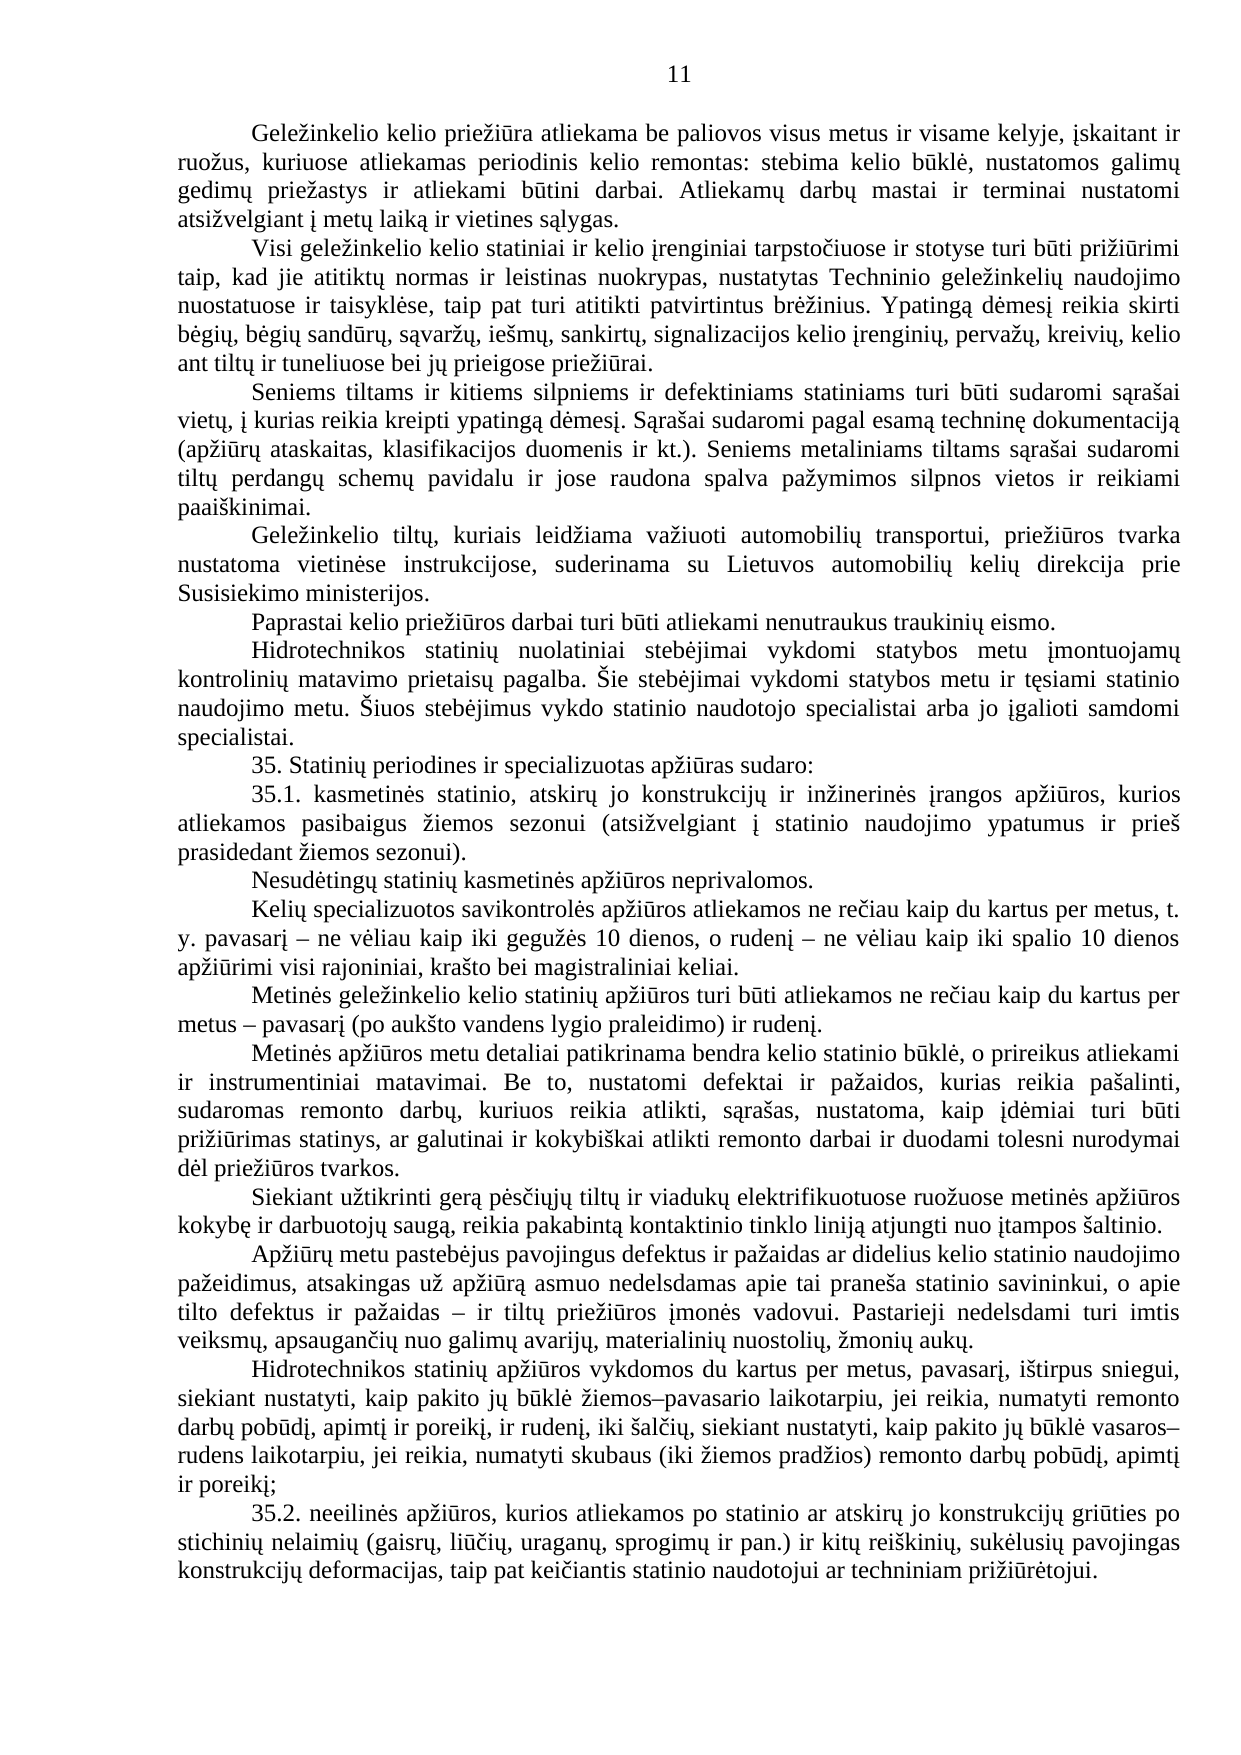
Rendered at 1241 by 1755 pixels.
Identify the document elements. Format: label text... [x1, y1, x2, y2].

text Metinės apžiūros metu detaliai patikrinama bendra kelio statinio būklė, o prireikus atliekami ir instrumentiniai matavimai. Be to, nustatomi defektai ir pažaidos, kurias reikia pašalinti, sudaromas remonto darbų, kuriuos reikia atlikti, sąrašas, nustatoma, kaip įdėmiai turi būti prižiūrimas statinys, ar galutinai ir kokybiškai atlikti remonto darbai ir duodami tolesni nurodymai dėl priežiūros tvarkos. [177, 1038, 1181, 1182]
text Geležinkelio tiltų, kuriais leidžiama važiuoti automobilių transportui, priežiūros tvarka nustatoma vietinėse instrukcijose, suderinama su Lietuvos automobilių kelių direkcija prie Susisiekimo ministerijos. [177, 521, 1181, 607]
text Hidrotechnikos statinių apžiūros vykdomos du kartus per metus, pavasarį, ištirpus sniegui, siekiant nustatyti, kaip pakito jų būklė žiemos–pavasario laikotarpiu, jei reikia, numatyti remonto darbų pobūdį, apimtį ir poreikį, ir rudenį, iki šalčių, siekiant nustatyti, kaip pakito jų būklė vasaros–rudens laikotarpiu, jei reikia, numatyti skubaus (iki žiemos pradžios) remonto darbų pobūdį, apimtį ir poreikį; [177, 1354, 1181, 1498]
text Apžiūrų metu pastebėjus pavojingus defektus ir pažaidas ar didelius kelio statinio naudojimo pažeidimus, atsakingas už apžiūrą asmuo nedelsdamas apie tai praneša statinio savininkui, o apie tilto defektus ir pažaidas – ir tiltų priežiūros įmonės vadovui. Pastarieji nedelsdami turi imtis veiksmų, apsaugančių nuo galimų avarijų, materialinių nuostolių, žmonių aukų. [177, 1239, 1181, 1354]
text 35.1. kasmetinės statinio, atskirų jo konstrukcijų ir inžinerinės įrangos apžiūros, kurios atliekamos pasibaigus žiemos sezonui (atsižvelgiant į statinio naudojimo ypatumus ir prieš prasidedant žiemos sezonui). [177, 779, 1181, 866]
text 35. Statinių periodines ir specializuotas apžiūras sudaro: [177, 751, 1181, 779]
text Siekiant užtikrinti gerą pėsčiųjų tiltų ir viadukų elektrifikuotuose ruožuose metinės apžiūros kokybę ir darbuotojų saugą, reikia pakabintą kontaktinio tinklo liniją atjungti nuo įtampos šaltinio. [177, 1182, 1181, 1239]
text Nesudėtingų statinių kasmetinės apžiūros neprivalomos. [177, 866, 1181, 894]
text Hidrotechnikos statinių nuolatiniai stebėjimai vykdomi statybos metu įmontuojamų kontrolinių matavimo prietaisų pagalba. Šie stebėjimai vykdomi statybos metu ir tęsiami statinio naudojimo metu. Šiuos stebėjimus vykdo statinio naudotojo specialistai arba jo įgalioti samdomi specialistai. [177, 636, 1181, 751]
text 35.2. neeilinės apžiūros, kurios atliekamos po statinio ar atskirų jo konstrukcijų griūties po stichinių nelaimių (gaisrų, liūčių, uraganų, sprogimų ir pan.) ir kitų reiškinių, sukėlusių pavojingas konstrukcijų deformacijas, taip pat keičiantis statinio naudotojui ar techniniam prižiūrėtojui. [177, 1498, 1181, 1584]
text Metinės geležinkelio kelio statinių apžiūros turi būti atliekamos ne rečiau kaip du kartus per metus – pavasarį (po aukšto vandens lygio praleidimo) ir rudenį. [177, 981, 1181, 1038]
text Paprastai kelio priežiūros darbai turi būti atliekami nenutraukus traukinių eismo. [177, 607, 1181, 636]
text Seniems tiltams ir kitiems silpniems ir defektiniams statiniams turi būti sudaromi sąrašai vietų, į kurias reikia kreipti ypatingą dėmesį. Sąrašai sudaromi pagal esamą techninę dokumentaciją (apžiūrų ataskaitas, klasifikacijos duomenis ir kt.). Seniems metaliniams tiltams sąrašai sudaromi tiltų perdangų schemų pavidalu ir jose raudona spalva pažymimos silpnos vietos ir reikiami paaiškinimai. [177, 377, 1181, 521]
text Kelių specializuotos savikontrolės apžiūros atliekamos ne rečiau kaip du kartus per metus, t. y. pavasarį – ne vėliau kaip iki gegužės 10 dienos, o rudenį – ne vėliau kaip iki spalio 10 dienos apžiūrimi visi rajoniniai, krašto bei magistraliniai keliai. [177, 894, 1181, 981]
text Geležinkelio kelio priežiūra atliekama be paliovos visus metus ir visame kelyje, įskaitant ir ruožus, kuriuose atliekamas periodinis kelio remontas: stebima kelio būklė, nustatomos galimų gedimų priežastys ir atliekami būtini darbai. Atliekamų darbų mastai ir terminai nustatomi atsižvelgiant į metų laiką ir vietines sąlygas. [177, 118, 1181, 233]
text Visi geležinkelio kelio statiniai ir kelio įrenginiai tarpstočiuose ir stotyse turi būti prižiūrimi taip, kad jie atitiktų normas ir leistinas nuokrypas, nustatytas Techninio geležinkelių naudojimo nuostatuose ir taisyklėse, taip pat turi atitikti patvirtintus brėžinius. Ypatingą dėmesį reikia skirti bėgių, bėgių sandūrų, sąvaržų, iešmų, sankirtų, signalizacijos kelio įrenginių, pervažų, kreivių, kelio ant tiltų ir tuneliuose bei jų prieigose priežiūrai. [177, 233, 1181, 377]
